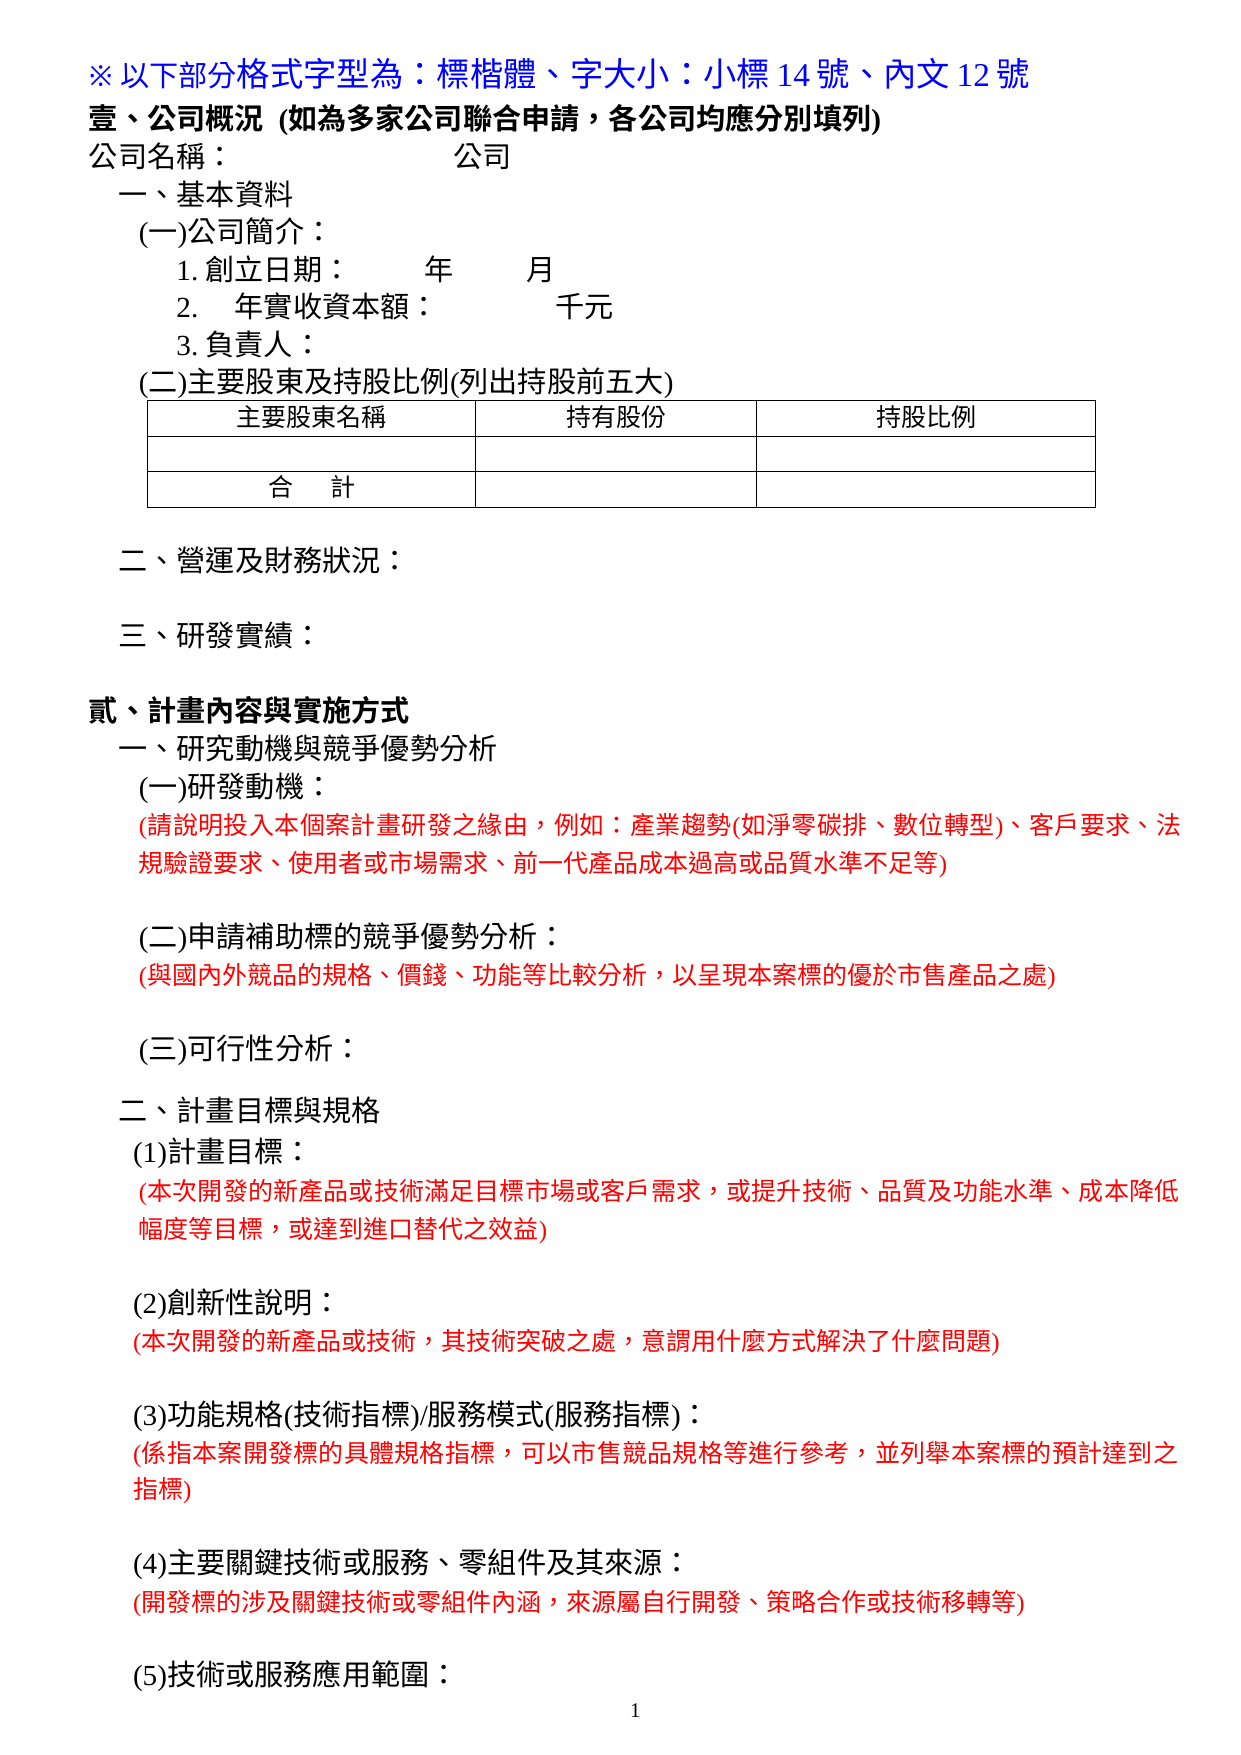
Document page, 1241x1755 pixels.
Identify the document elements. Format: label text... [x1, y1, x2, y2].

list 創新性說明： [133, 1279, 1181, 1322]
table_header 持股比例 [757, 401, 1095, 436]
text 二、計畫目標與規格 [118, 1091, 1181, 1128]
list 主要關鍵技術或服務、零組件及其來源： [133, 1540, 1181, 1582]
text (二)主要股東及持股比例(列出持股前五大) [139, 363, 1181, 400]
text (一)研發動機： [139, 767, 1181, 804]
text (一)公司簡介： [139, 213, 1181, 250]
text 1. 創立日期： 年 月 [176, 250, 1181, 288]
text (開發標的涉及關鍵技術或零組件內涵，來源屬自行開發、策略合作或技術移轉等) [133, 1582, 1181, 1618]
text 一、基本資料 [118, 175, 1181, 213]
table_cell [476, 437, 756, 471]
list 功能規格(技術指標)/服務模式(服務指標)： [133, 1391, 1181, 1434]
text (本次開發的新產品或技術滿足目標市場或客戶需求，或提升技術、品質及功能水準、成本降低幅度等目標，或達到進口替代之效益) [139, 1171, 1181, 1246]
text (本次開發的新產品或技術，其技術突破之處，意謂用什麼方式解決了什麼問題) [133, 1322, 1181, 1358]
text (與國內外競品的規格、價錢、功能等比較分析，以呈現本案標的優於市售產品之處) [139, 954, 1181, 992]
text 公司名稱： 公司 [89, 138, 1181, 175]
text ※ 以下部分格式字型為：標楷體、字大小：小標14號、內文12號 [89, 47, 1181, 96]
table_cell [476, 472, 756, 507]
text 壹、公司概況 (如為多家公司聯合申請，各公司均應分別填列) [89, 96, 1181, 138]
text (二)申請補助標的競爭優勢分析： [139, 917, 1181, 954]
text (請說明投入本個案計畫研發之緣由，例如：產業趨勢(如淨零碳排、數位轉型)、客戶要求、法規驗證要求、使用者或市場需求、前一代產品成本過高或品質水準不足等) [139, 804, 1181, 879]
text (三)可行性分析： [139, 1029, 1181, 1067]
table_header 持有股份 [476, 401, 756, 436]
text 二、營運及財務狀況： [118, 541, 1181, 579]
table_cell [148, 437, 475, 471]
table_cell [757, 437, 1095, 471]
table_cell [757, 472, 1095, 507]
text 三、研發實績： [118, 616, 1181, 654]
text 2. 年實收資本額： 千元 [176, 288, 1181, 325]
list 技術或服務應用範圍： [133, 1652, 1181, 1694]
text 貳、計畫內容與實施方式 [89, 687, 1181, 729]
text 一、研究動機與競爭優勢分析 [118, 729, 1181, 767]
table_cell 合 計 [148, 472, 475, 507]
list 計畫目標： [133, 1128, 1181, 1171]
text 3. 負責人： [176, 325, 1181, 363]
text (係指本案開發標的具體規格指標，可以市售競品規格等進行參考，並列舉本案標的預計達到之指標) [133, 1434, 1181, 1506]
table_header 主要股東名稱 [148, 401, 475, 436]
